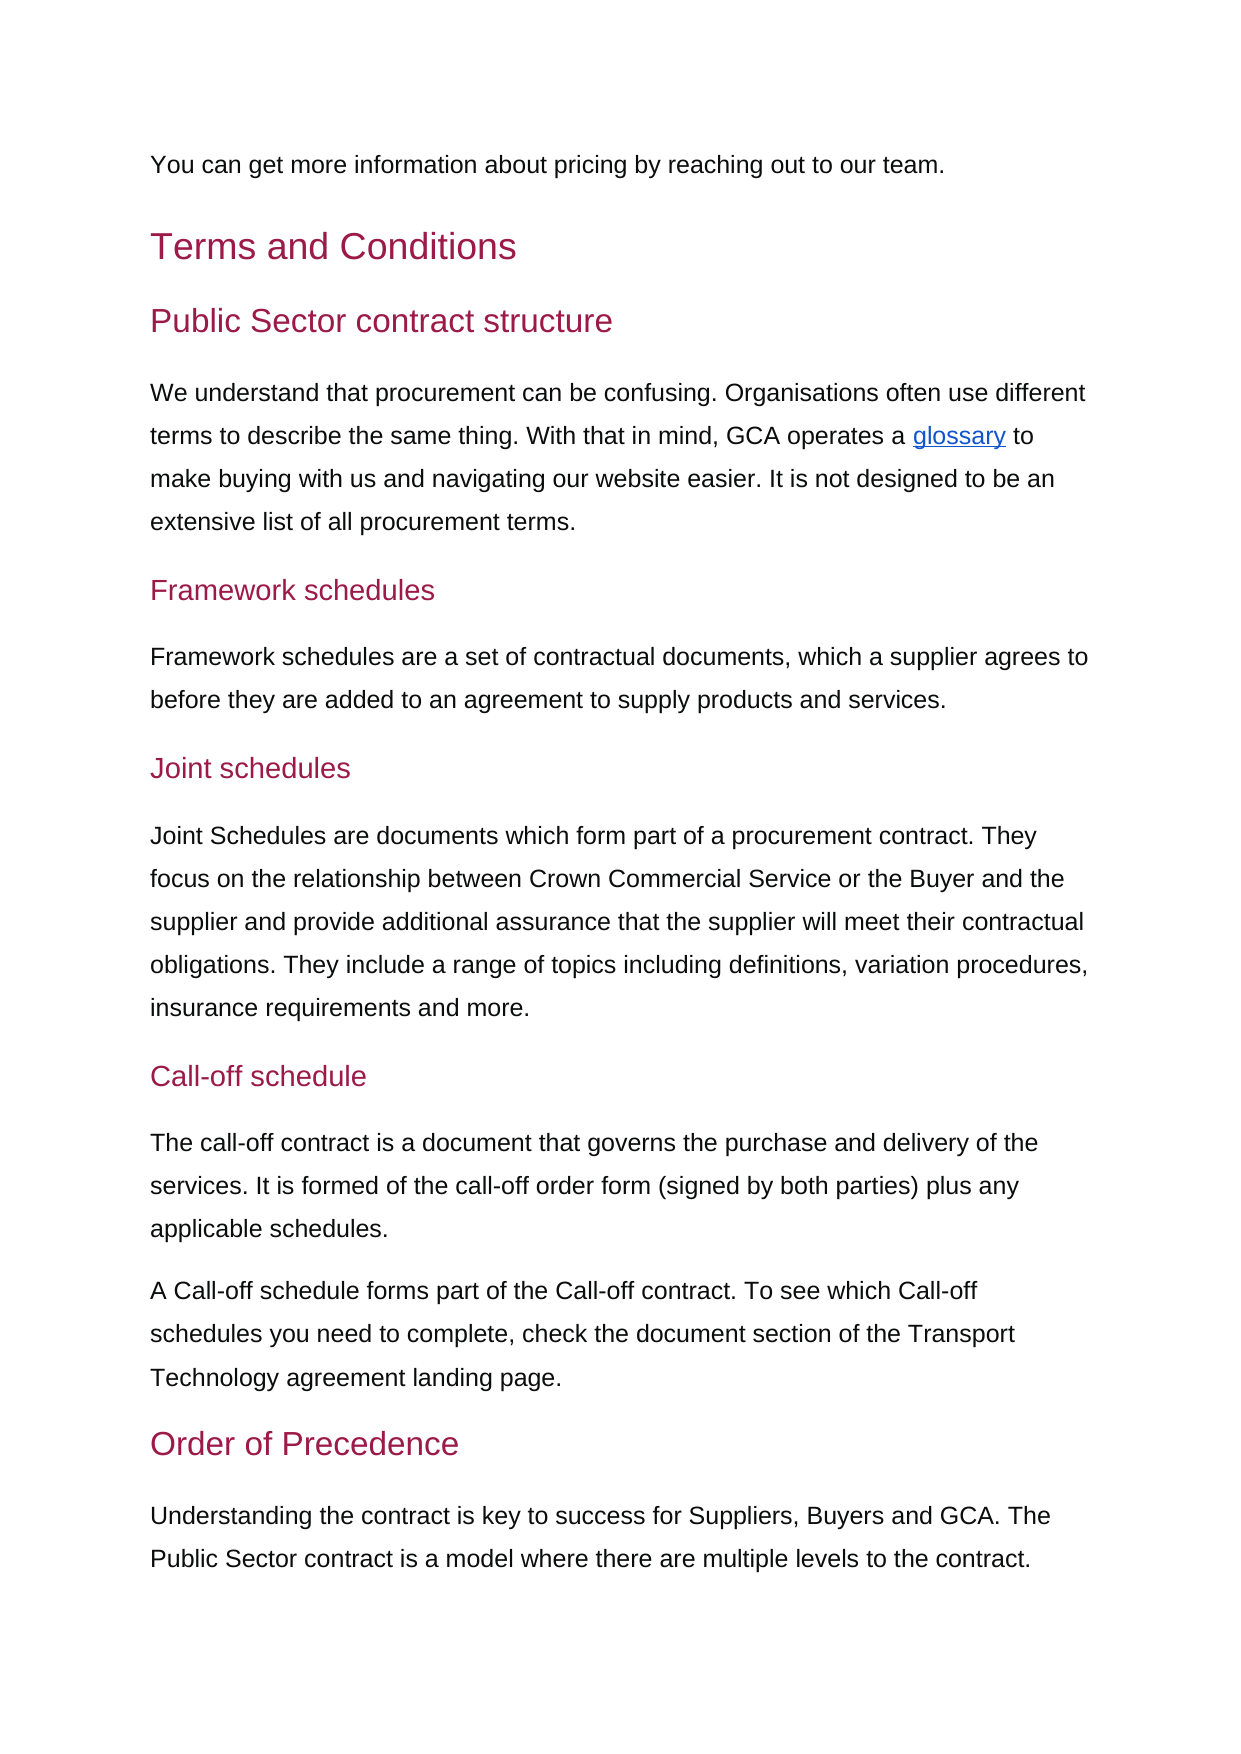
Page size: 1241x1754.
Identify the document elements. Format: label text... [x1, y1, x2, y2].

subtitle Terms and Conditions [150, 224, 1090, 267]
text A Call-off schedule forms part of the Call-off contract. To see which Call-off schedules you need to complete, check the document section of the Transport Technology agreement landing page. [150, 1276, 1090, 1391]
text We understand that procurement can be confusing. Organisations often use different terms to describe the same thing. With that in mind, GCA operates a glossary to make buying with us and navigating our website easier. It is not designed to be an extensive list of all procurement terms. [150, 378, 1090, 536]
subtitle Public Sector contract structure [150, 302, 1090, 340]
text You can get more information about pricing by reaching out to our team. [150, 150, 1090, 179]
text Joint Schedules are documents which form part of a procurement contract. They focus on the relationship between Crown Commercial Service or the Buyer and the supplier and provide additional assurance that the supplier will meet their contractual obligations. They include a range of topics including definitions, variation procedures, insurance requirements and more. [150, 821, 1090, 1022]
subtitle Call-off schedule [150, 1059, 1090, 1093]
text Framework schedules are a set of contractual documents, which a supplier agrees to before they are added to an agreement to supply products and services. [150, 642, 1090, 714]
text The call-off contract is a document that governs the purchase and delivery of the services. It is formed of the call-off order form (signed by both parties) plus any applicable schedules. [150, 1128, 1090, 1243]
subtitle Joint schedules [150, 752, 1090, 785]
text Understanding the contract is key to success for Suppliers, Buyers and GCA. The Public Sector contract is a model where there are multiple levels to the contract. [150, 1501, 1090, 1573]
subtitle Framework schedules [150, 573, 1090, 607]
subtitle Order of Precedence [150, 1424, 1090, 1463]
